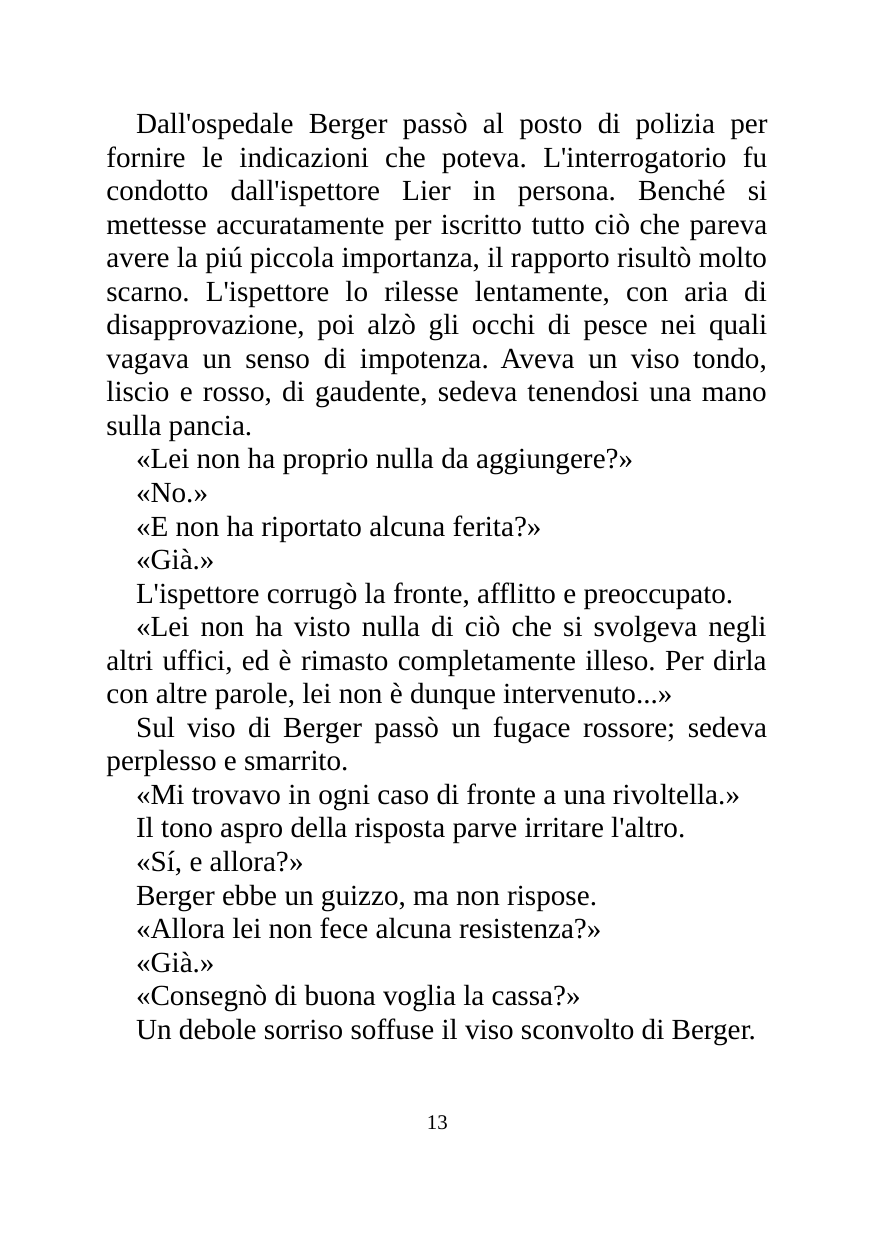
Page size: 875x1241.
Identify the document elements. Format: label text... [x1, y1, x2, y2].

text «No.» [106, 475, 768, 509]
text «Allora lei non fece alcuna resistenza?» [106, 911, 768, 945]
text Sul viso di Berger passò un fugace rossore; sedeva perplesso e smarrito. [106, 710, 768, 777]
text Dall'ospedale Berger passò al posto di polizia per fornire le indicazioni che poteva. L'interrogatorio fu condotto dall'ispettore Lier in persona. Benché si mettesse accuratamente per iscritto tutto ciò che pareva avere la piú piccola importanza, il rapporto risultò molto scarno. L'ispettore lo rilesse lentamente, con aria di disapprovazione, poi alzò gli occhi di pesce nei quali vagava un senso di impotenza. Aveva un viso tondo, liscio e rosso, di gaudente, sedeva tenendosi una mano sulla pancia. [106, 106, 768, 442]
text «Consegnò di buona voglia la cassa?» [106, 978, 768, 1012]
text «Mi trovavo in ogni caso di fronte a una rivoltella.» [106, 777, 768, 811]
text Berger ebbe un guizzo, ma non rispose. [106, 878, 768, 911]
text «E non ha riportato alcuna ferita?» [106, 509, 768, 542]
text Un debole sorriso soffuse il viso sconvolto di Berger. [106, 1012, 768, 1045]
text «Sí, e allora?» [106, 844, 768, 878]
text «Lei non ha proprio nulla da aggiungere?» [106, 442, 768, 475]
text «Lei non ha visto nulla di ciò che si svolgeva negli altri uffici, ed è rimasto completamente illeso. Per dirla con altre parole, lei non è dunque intervenuto...» [106, 609, 768, 710]
text «Già.» [106, 945, 768, 978]
text L'ispettore corrugò la fronte, afflitto e preoccupato. [106, 576, 768, 609]
text «Già.» [106, 542, 768, 576]
text Il tono aspro della risposta parve irritare l'altro. [106, 811, 768, 844]
